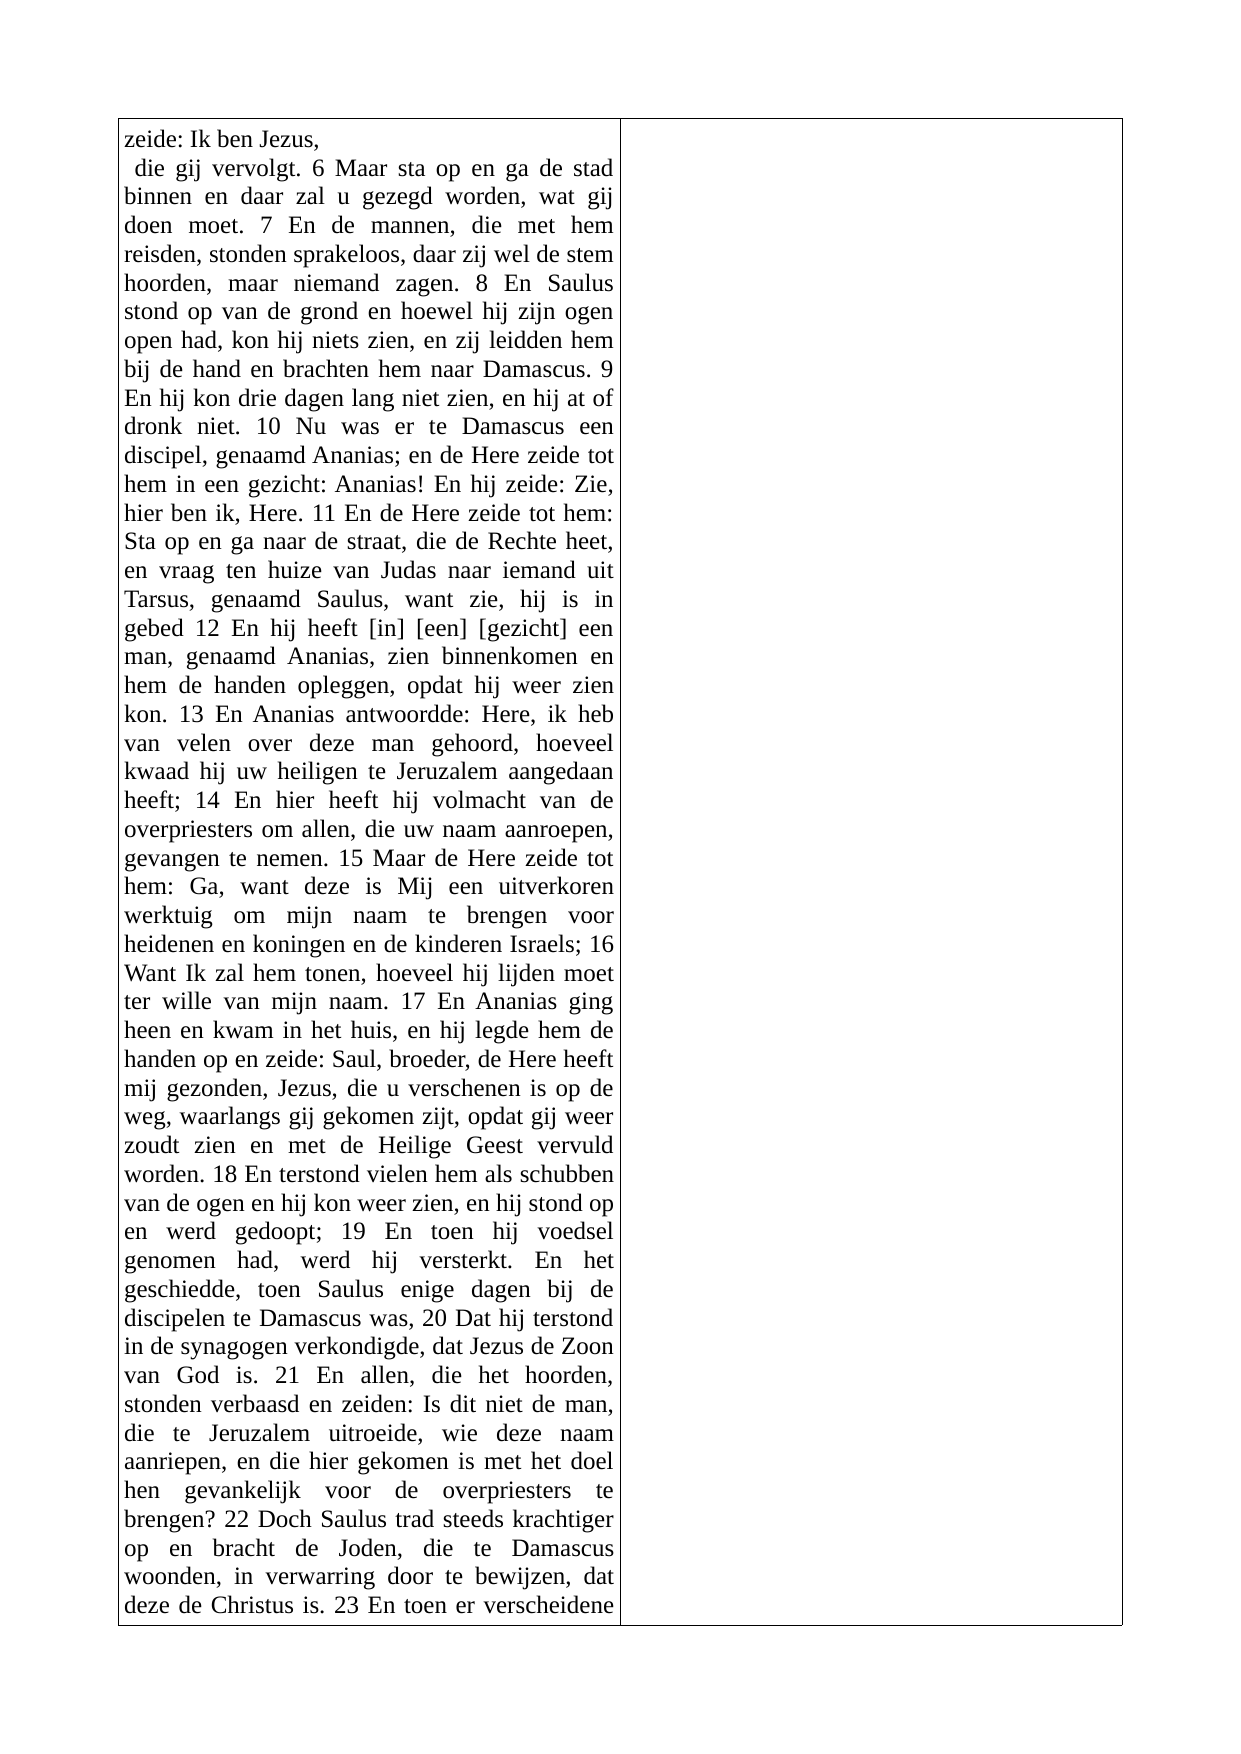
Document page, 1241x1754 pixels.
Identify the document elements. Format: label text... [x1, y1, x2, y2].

table_header [621, 119, 1122, 1625]
table_header zeide: Ik ben Jezus, die gij vervolgt. 6 Maar sta op en ga de stad binnen en daar zal u gezegd worden, wat gij doen moet. 7 En de mannen, die met hem reisden, stonden sprakeloos, daar zij wel de stem hoorden, maar niemand zagen. 8 En Saulus stond op van de grond en hoewel hij zijn ogen open had, kon hij niets zien, en zij leidden hem bij de hand en brachten hem naar Damascus. 9 En hij kon drie dagen lang niet zien, en hij at of dronk niet. 10 Nu was er te Damascus een discipel, genaamd Ananias; en de Here zeide tot hem in een gezicht: Ananias! En hij zeide: Zie, hier ben ik, Here. 11 En de Here zeide tot hem: Sta op en ga naar de straat, die de Rechte heet, en vraag ten huize van Judas naar iemand uit Tarsus, genaamd Saulus, want zie, hij is in gebed 12 En hij heeft [in] [een] [gezicht] een man, genaamd Ananias, zien binnenkomen en hem de handen opleggen, opdat hij weer zien kon. 13 En Ananias antwoordde: Here, ik heb van velen over deze man gehoord, hoeveel kwaad hij uw heiligen te Jeruzalem aangedaan heeft; 14 En hier heeft hij volmacht van de overpriesters om allen, die uw naam aanroepen, gevangen te nemen. 15 Maar de Here zeide tot hem: Ga, want deze is Mij een uitverkoren werktuig om mijn naam te brengen voor heidenen en koningen en de kinderen Israels; 16 Want Ik zal hem tonen, hoeveel hij lijden moet ter wille van mijn naam. 17 En Ananias ging heen en kwam in het huis, en hij legde hem de handen op en zeide: Saul, broeder, de Here heeft mij gezonden, Jezus, die u verschenen is op de weg, waarlangs gij gekomen zijt, opdat gij weer zoudt zien en met de Heilige Geest vervuld worden. 18 En terstond vielen hem als schubben van de ogen en hij kon weer zien, en hij stond op en werd gedoopt; 19 En toen hij voedsel genomen had, werd hij versterkt. En het geschiedde, toen Saulus enige dagen bij de discipelen te Damascus was, 20 Dat hij terstond in de synagogen verkondigde, dat Jezus de Zoon van God is. 21 En allen, die het hoorden, stonden verbaasd en zeiden: Is dit niet de man, die te Jeruzalem uitroeide, wie deze naam aanriepen, en die hier gekomen is met het doel hen gevankelijk voor de overpriesters te brengen? 22 Doch Saulus trad steeds krachtiger op en bracht de Joden, die te Damascus woonden, in verwarring door te bewijzen, dat deze de Christus is. 23 En toen er verscheidene [119, 119, 620, 1625]
